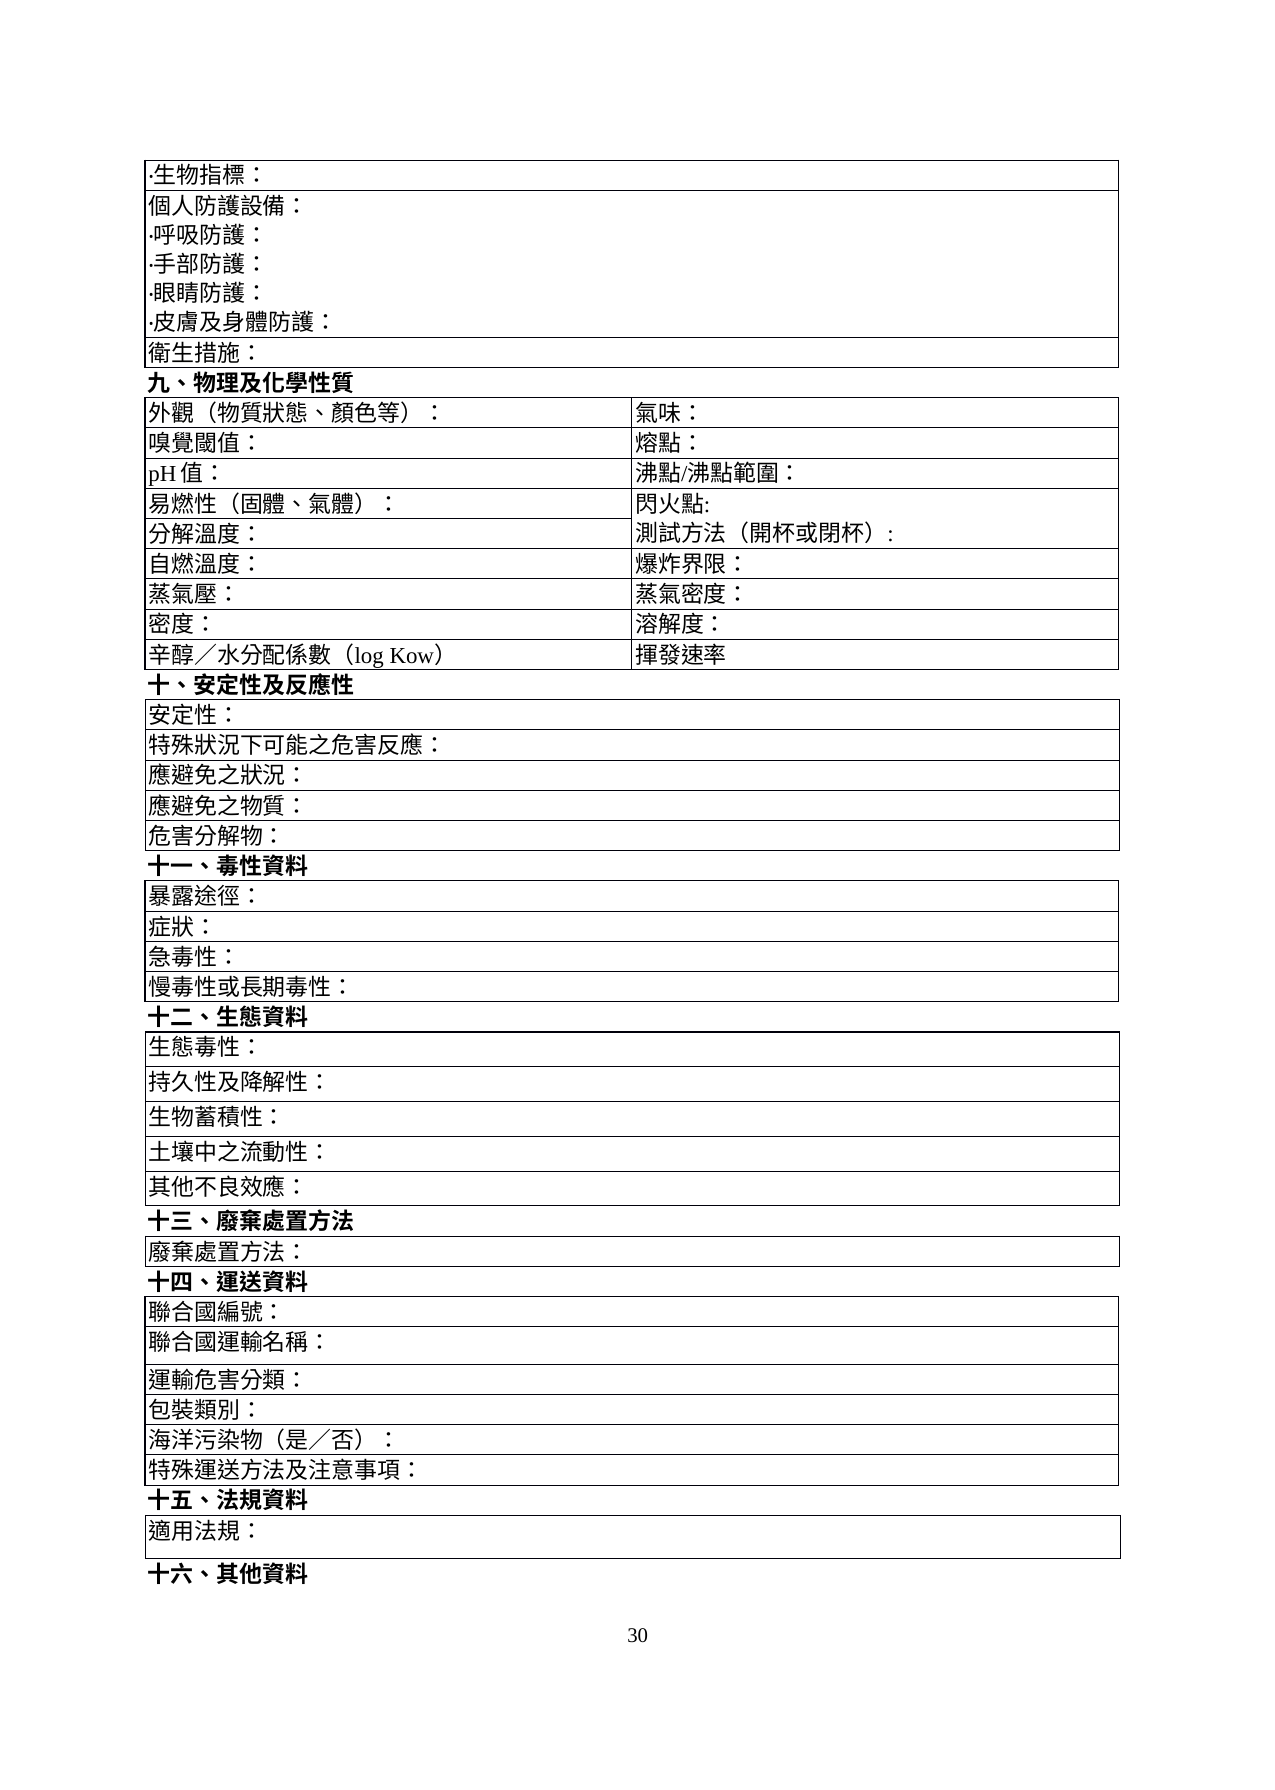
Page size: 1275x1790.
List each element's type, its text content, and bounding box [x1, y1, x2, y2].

table_cell 嗅覺閾值： [146, 428, 631, 457]
table_cell 密度： [146, 610, 631, 639]
table_cell 海洋污染物（是／否）： [146, 1425, 1118, 1454]
table_header 暴露途徑： [146, 881, 1118, 911]
table_cell 自燃溫度： [146, 549, 631, 578]
text 十四、運送資料 [148, 1267, 1127, 1296]
table_cell 特殊狀況下可能之危害反應： [146, 730, 1119, 759]
table_cell 揮發速率 [632, 640, 1118, 669]
text 十、安定性及反應性 [148, 670, 1127, 699]
table_cell 持久性及降解性： [146, 1067, 1119, 1101]
table_header 廢棄處置方法： [146, 1237, 1119, 1266]
table_cell 閃火點: 測試方法（開杯或閉杯）: [632, 489, 1118, 548]
table_cell 溶解度： [632, 610, 1118, 639]
table_cell 個人防護設備： ‧呼吸防護： ‧手部防護： ‧眼睛防護： ‧皮膚及身體防護： [146, 191, 1118, 337]
table_cell 土壤中之流動性： [146, 1137, 1119, 1171]
table_cell 應避免之狀況： [146, 761, 1119, 790]
table_header 生態毒性： [146, 1033, 1119, 1066]
table_cell 爆炸界限： [632, 549, 1118, 578]
table_cell 生物蓄積性： [146, 1102, 1119, 1136]
table_cell 危害分解物： [146, 821, 1119, 850]
table_cell 慢毒性或長期毒性： [146, 972, 1118, 1001]
table_header 安定性： [146, 700, 1119, 729]
table_cell 包裝類別： [146, 1395, 1118, 1424]
text 十二、生態資料 [148, 1002, 1127, 1031]
table_cell 聯合國運輸名稱： [146, 1327, 1118, 1364]
table_cell 運輸危害分類： [146, 1365, 1118, 1394]
table_header 聯合國編號： [146, 1297, 1118, 1326]
table_cell 辛醇／水分配係數（log Kow） [146, 640, 631, 669]
text 十五、法規資料 [148, 1486, 1127, 1515]
table_header 外觀（物質狀態、顏色等）： [146, 398, 631, 427]
table_cell 應避免之物質： [146, 791, 1119, 820]
table_cell 沸點/沸點範圍： [632, 459, 1118, 488]
text 十六、其他資料 [148, 1559, 1127, 1588]
table_cell ‧生物指標： [146, 161, 1118, 190]
table_header 氣味： [632, 398, 1118, 427]
table_cell 特殊運送方法及注意事項： [146, 1455, 1118, 1484]
table_cell 分解溫度： [146, 519, 631, 548]
table_cell 蒸氣壓： [146, 579, 631, 608]
table_cell 急毒性： [146, 942, 1118, 971]
table_cell 其他不良效應： [146, 1172, 1119, 1205]
table_cell pH值： [146, 459, 631, 488]
table_cell 症狀： [146, 912, 1118, 941]
table_cell 易燃性（固體、氣體）： [146, 489, 631, 518]
table_cell 蒸氣密度： [632, 579, 1118, 608]
table_cell 衛生措施： [146, 338, 1118, 367]
table_header 適用法規： [146, 1516, 1120, 1558]
text 九、物理及化學性質 [148, 368, 1127, 397]
text 十一、毒性資料 [148, 851, 1127, 880]
table_cell 熔點： [632, 428, 1118, 457]
text 十三、廢棄處置方法 [148, 1206, 1127, 1236]
